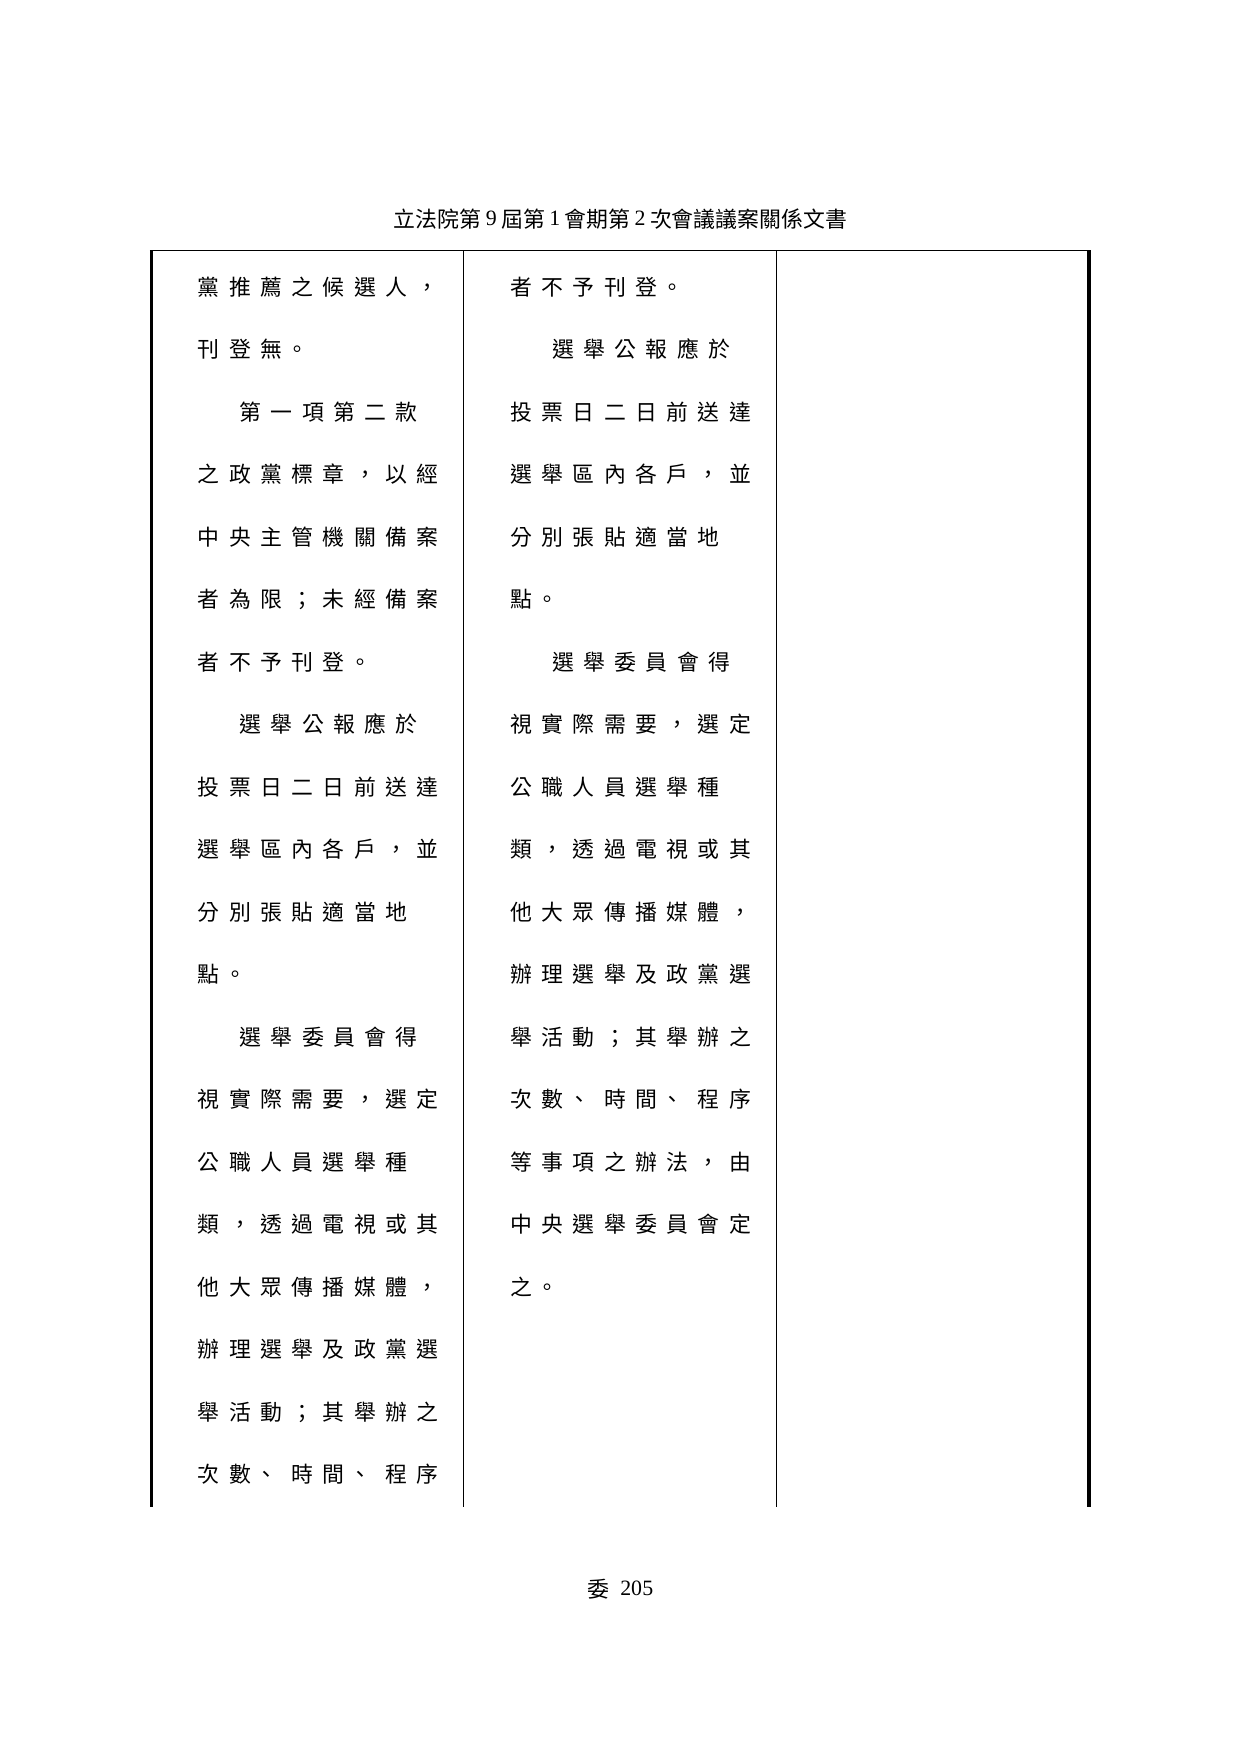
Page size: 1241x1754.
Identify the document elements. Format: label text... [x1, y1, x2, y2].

table_cell 黨推薦之候選人，刊登無。 第一項第二款之政黨標章，以經中央主管機關備案者為限；未經備案者不予刊登。 選舉公報應於投票日二日前送達選舉區內各戶，並分別張貼適當地點。 選舉委員會得視實際需要，選定公職人員選舉種類，透過電視或其他大眾傳播媒體，辦理選舉及政黨選舉活動；其舉辦之次數、時間、程序 [153, 251, 463, 1507]
table_cell 者不予刊登。 選舉公報應於投票日二日前送達選舉區內各戶，並分別張貼適當地點。 選舉委員會得視實際需要，選定公職人員選舉種類，透過電視或其他大眾傳播媒體，辦理選舉及政黨選舉活動；其舉辦之次數、時間、程序等事項之辦法，由中央選舉委員會定之。 [464, 251, 776, 1507]
table_cell [777, 251, 1087, 1507]
